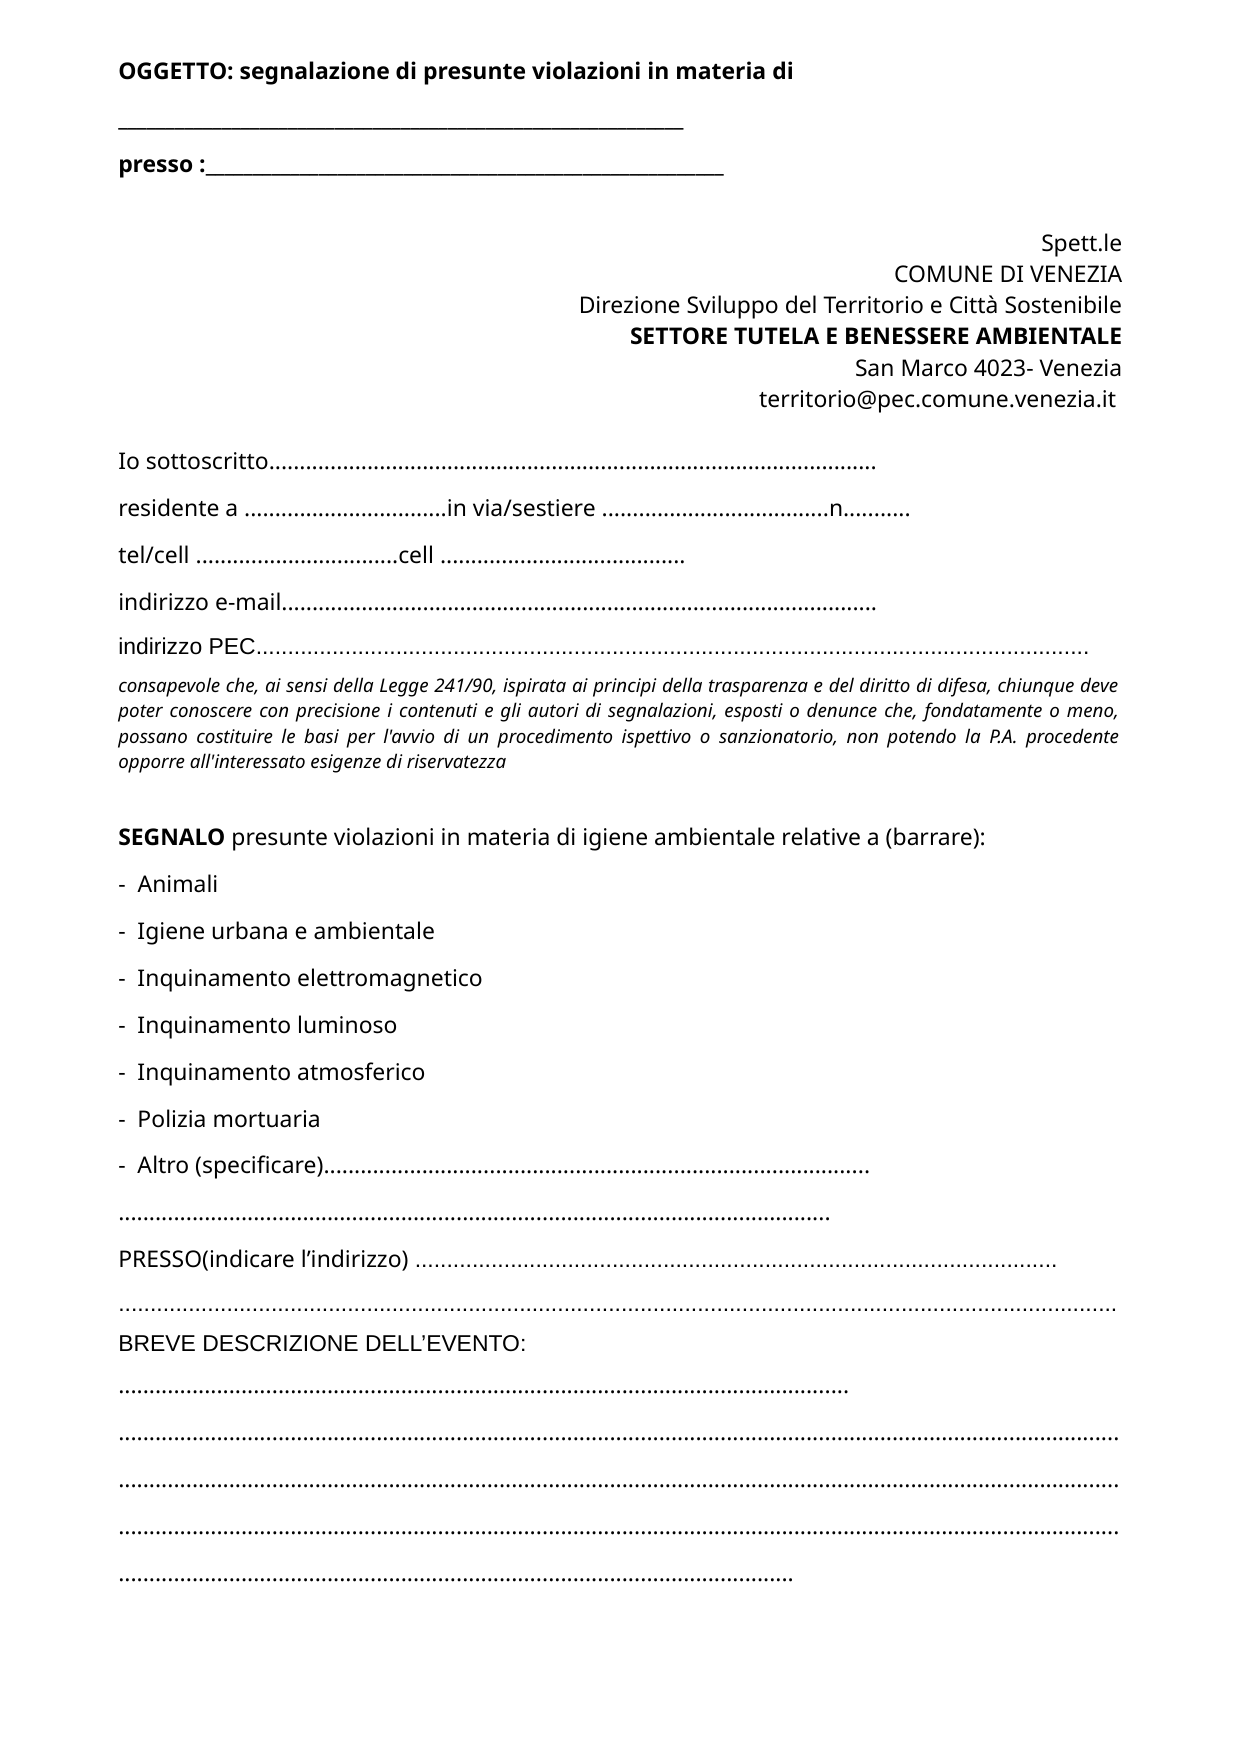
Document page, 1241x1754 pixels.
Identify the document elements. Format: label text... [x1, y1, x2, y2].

text - Polizia mortuaria [118, 1102, 1122, 1134]
text consapevole che, ai sensi della Legge 241/90, ispirata ai principi della trasparenza e del diritto di difesa, chiunque deve poter conoscere con precisione i contenuti e gli autori di segnalazioni, esposti o denunce che, fondatamente o meno, possano costituire le basi per l'avvio di un procedimento ispettivo o sanzionatorio, non potendo la P.A. procedente opporre all'interessato esigenze di riservatezza [118, 672, 1122, 774]
text tel/cell .................................cell ........................................ [118, 539, 1122, 570]
text SETTORE TUTELA E BENESSERE AMBIENTALE [183, 320, 1122, 352]
text ....................................................................................................................... [118, 1369, 1122, 1400]
text - Animali [118, 868, 1122, 899]
text territorio@pec.comune.venezia.it [681, 383, 1122, 414]
text SEGNALO presunte violazioni in materia di igiene ambientale relative a (barrare): [118, 821, 1122, 852]
text presso :_______________________________________________________ [118, 148, 1122, 180]
text - Igiene urbana e ambientale [118, 915, 1122, 946]
text BREVE DESCRIZIONE DELL’EVENTO: [118, 1329, 1122, 1356]
text residente a .................................in via/sestiere .....................................n........... [118, 492, 1122, 523]
text - Altro (specificare)......................................................................................... [118, 1149, 1122, 1181]
text ....................................................................................................................................................................................................................................................................................................................................................................................................................................................................................................................................................................................................................... [118, 1416, 1122, 1588]
text - Inquinamento elettromagnetico [118, 962, 1122, 993]
text COMUNE DI VENEZIA [681, 258, 1122, 289]
text - Inquinamento luminoso [118, 1009, 1122, 1040]
text Io sottoscritto................................................................................................... [118, 445, 1122, 477]
text PRESSO(indicare l’indirizzo) ..................................................................................................... [118, 1243, 1122, 1274]
text San Marco 4023- Venezia [681, 352, 1122, 383]
text - Inquinamento atmosferico [118, 1056, 1122, 1087]
text .................................................................................................................... [118, 1196, 1122, 1227]
text Spett.le [681, 227, 1122, 258]
text indirizzo PEC................................................................................................................................... [118, 633, 1122, 659]
text Direzione Sviluppo del Territorio e Città Sostenibile [242, 289, 1122, 320]
text ............................................................................................................................................................. [118, 1290, 1122, 1316]
text indirizzo e-mail................................................................................................. [118, 586, 1122, 617]
text OGGETTO: segnalazione di presunte violazioni in materia di ____________________________________________________________ [118, 55, 1122, 133]
